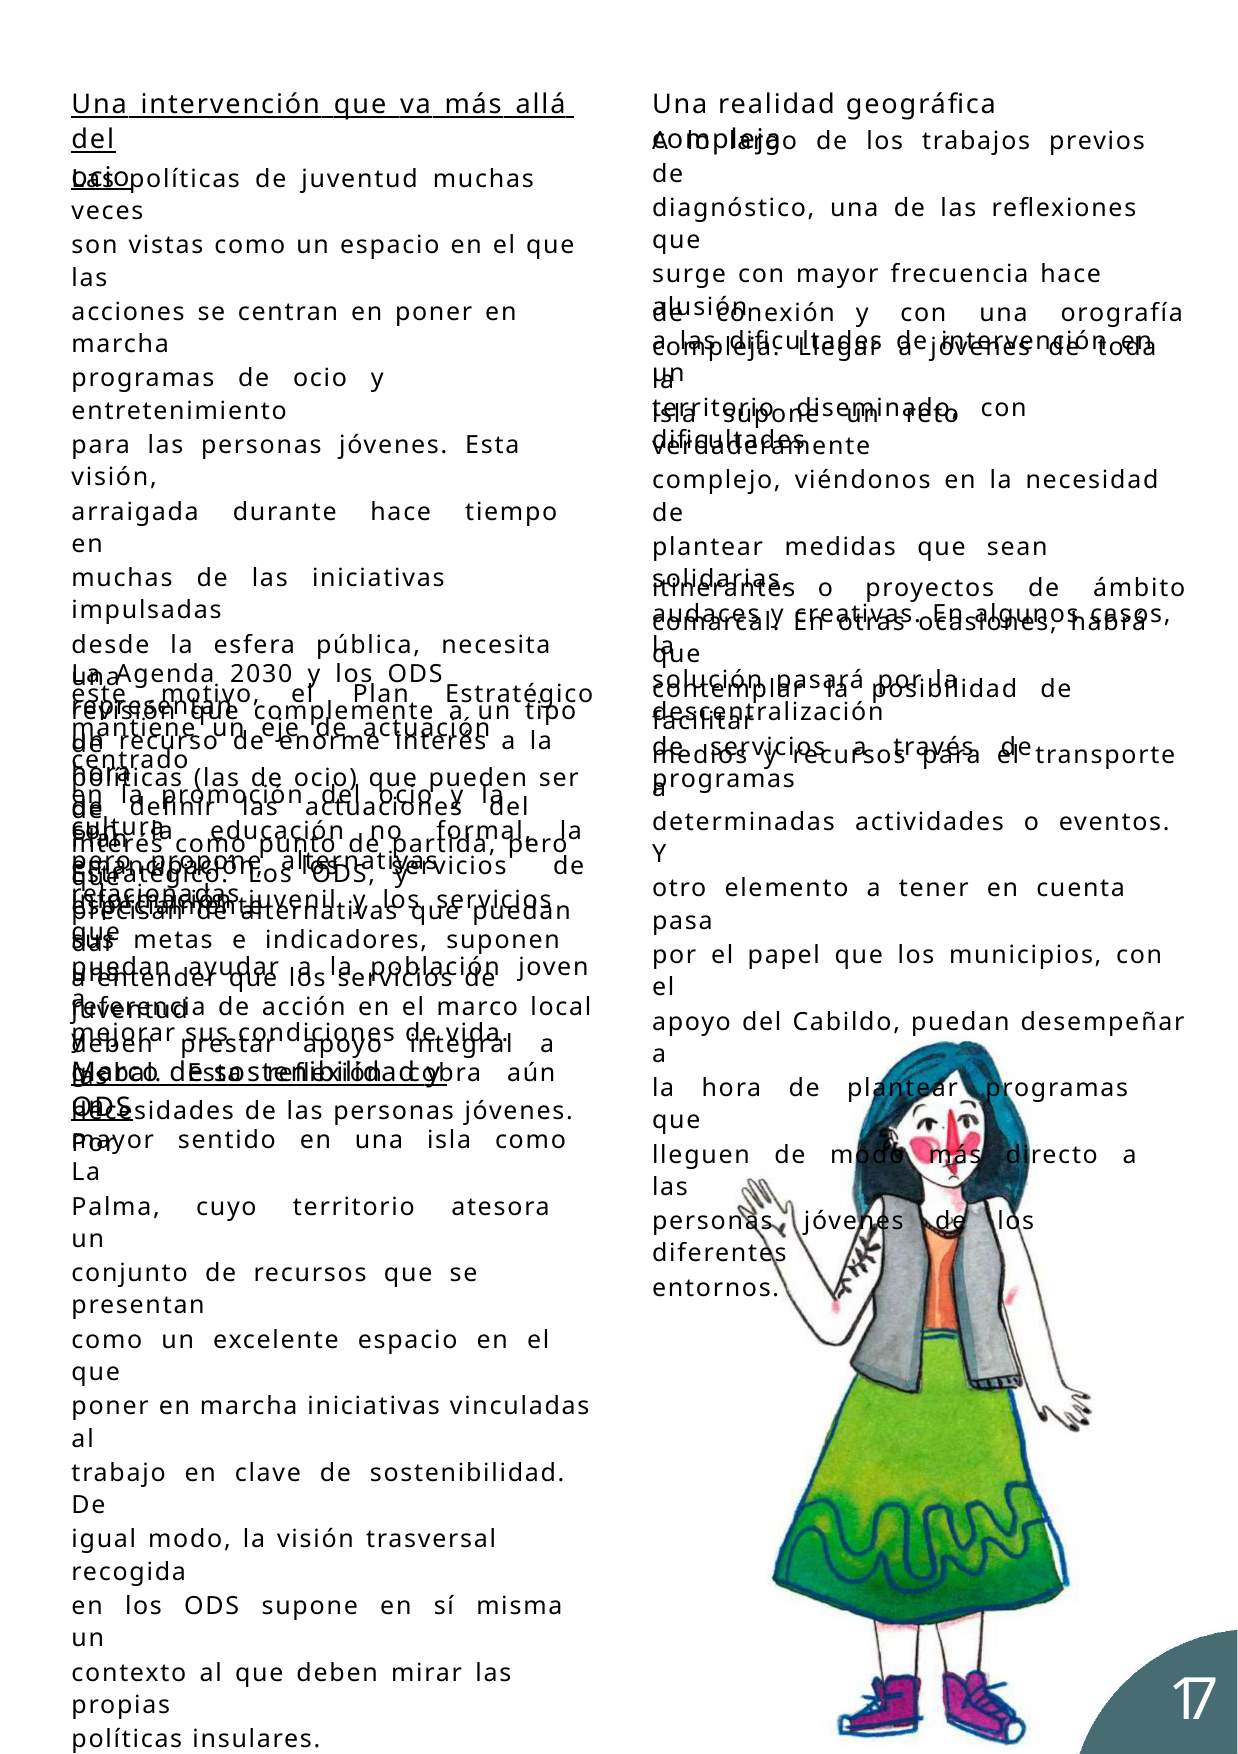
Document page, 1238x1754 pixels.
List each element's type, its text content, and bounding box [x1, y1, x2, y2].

text itinerantes [652, 570, 809, 603]
text y [856, 296, 892, 328]
text para las personas jóvenes. Esta visión, [71, 428, 606, 492]
text contemplar la posibilidad de facilitar [652, 671, 1187, 736]
text Una realidad geográfica compleja [652, 86, 1122, 124]
text sus metas e indicadores, suponen una [71, 923, 606, 987]
text medios y recursos para el transporte a [652, 738, 1187, 802]
text son vistas como un espacio en el que las [71, 228, 606, 292]
text La Agenda 2030 y los ODS representan [71, 657, 606, 721]
text apoyo del Cabildo, puedan desempeñar a [652, 1004, 1187, 1069]
text diagnóstico, una de las reflexiones que [652, 190, 1187, 255]
text por el papel que los municipios, con el [652, 937, 1187, 1002]
text un recurso de enorme interés a la hora [71, 723, 606, 788]
text Una intervención que va más allá del [71, 86, 605, 156]
text programas de ocio y entretenimiento [71, 361, 606, 426]
text de definir las actuaciones del Plan [71, 790, 606, 854]
text surge con mayor frecuencia hace alusión [652, 257, 1187, 322]
text proyectos de ámbito [865, 570, 1187, 603]
text a las dificultades de intervención en un [652, 323, 1187, 330]
text 7 [1185, 1665, 1237, 1733]
text global. Esta reflexión cobra aún un [71, 1056, 606, 1121]
text trabajo en clave de sostenibilidad. De [71, 1455, 606, 1520]
text o [818, 570, 856, 603]
text mayor sentido en una isla como La [71, 1123, 606, 1187]
text muchas de las iniciativas impulsadas [71, 561, 606, 625]
text plantear medidas que sean solidarias, [652, 529, 1187, 594]
text como un excelente espacio en el que [71, 1322, 606, 1387]
text entornos. [652, 1270, 1187, 1303]
text compleja. Llegar a jóvenes de toda la [652, 330, 1187, 394]
text isla supone un reto verdaderamente [652, 396, 1187, 461]
text arraigada durante hace tiempo en [71, 494, 606, 559]
text con una orografía [900, 296, 1186, 328]
text conjunto de recursos que se presentan [71, 1256, 606, 1320]
picture [0, 0, 1238, 1754]
text complejo, viéndonos en la necesidad de [652, 463, 1187, 528]
text de conexión [652, 296, 848, 328]
text Estratégico. Los ODS, y especialmente [71, 856, 606, 921]
text personas jóvenes de los diferentes [652, 1204, 1187, 1268]
text otro elemento a tener en cuenta pasa [652, 871, 1187, 936]
text Palma, cuyo territorio atesora un [71, 1189, 606, 1254]
text desde la esfera pública, necesita una [71, 627, 606, 657]
text la hora de plantear programas que [652, 1071, 1187, 1135]
text comarcal. En otras ocasiones, habrá que [652, 605, 1187, 669]
text poner en marcha iniciativas vinculadas al [71, 1389, 606, 1453]
text Las políticas de juventud muchas veces [71, 161, 606, 226]
text referencia de acción en el marco local y [71, 989, 606, 1054]
text igual modo, la visión trasversal recogida [71, 1522, 606, 1587]
text políticas insulares. [71, 1722, 606, 1754]
text contexto al que deben mirar las propias [71, 1655, 606, 1720]
text audaces y creativas. En algunos casos, la [697, 596, 992, 605]
text 1 [1168, 1665, 1185, 1733]
text acciones se centran en poner en marcha [71, 294, 606, 359]
text A lo largo de los trabajos previos de [652, 124, 1187, 188]
text determinadas actividades o eventos. Y [652, 804, 1187, 869]
text en los ODS supone en sí misma un [71, 1588, 606, 1653]
text lleguen de modo más directo a las [652, 1137, 1187, 1202]
